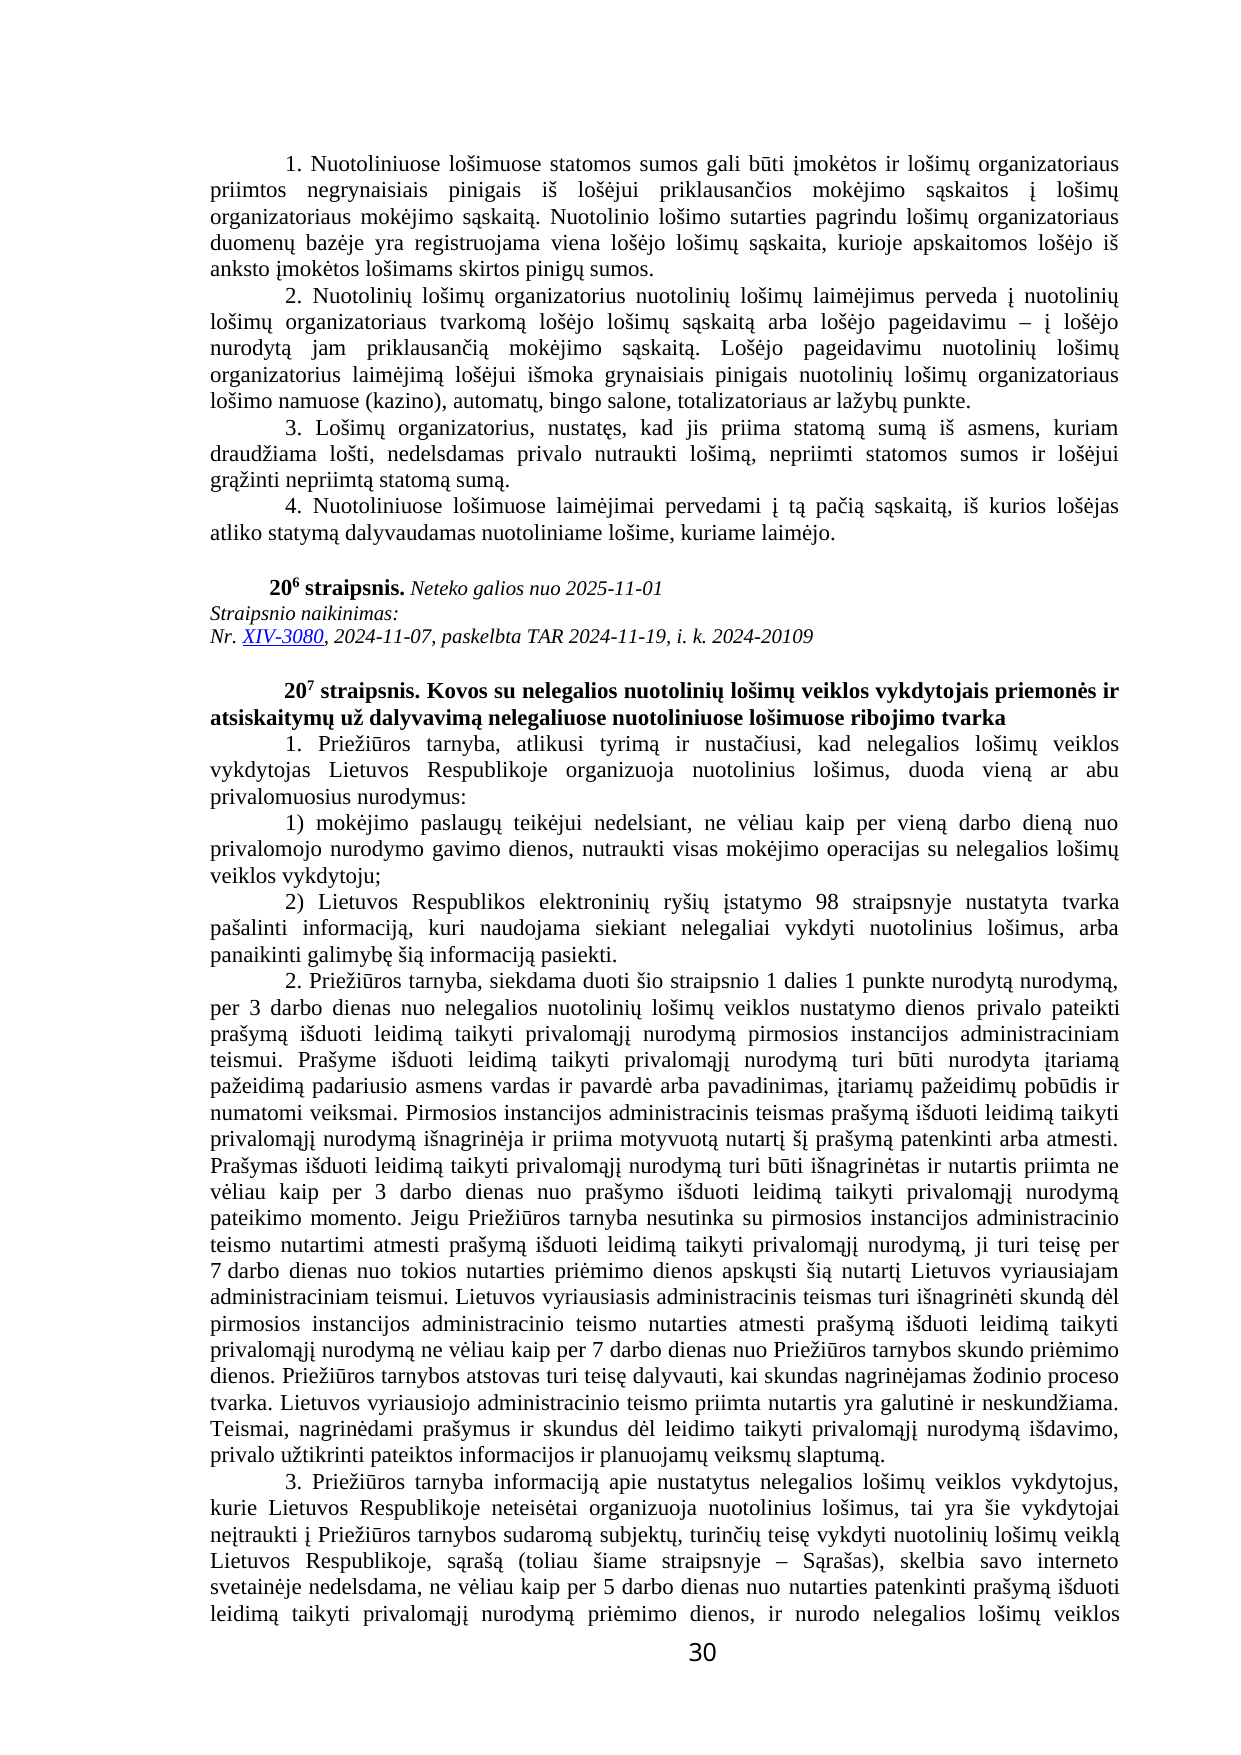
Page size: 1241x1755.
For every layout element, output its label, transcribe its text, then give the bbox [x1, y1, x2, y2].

text 207 straipsnis. Kovos su nelegalios nuotolinių lošimų veiklos vykdytojais priemonės ir atsiskaitymų už dalyvavimą nelegaliuose nuotoliniuose lošimuose ribojimo tvarka [210, 677, 1120, 730]
text 3. Lošimų organizatorius, nustatęs, kad jis priima statomą sumą iš asmens, kuriam draudžiama lošti, nedelsdamas privalo nutraukti lošimą, nepriimti statomos sumos ir lošėjui grąžinti nepriimtą statomą sumą. [210, 413, 1120, 493]
text 2) Lietuvos Respublikos elektroninių ryšių įstatymo 98 straipsnyje nustatyta tvarka pašalinti informaciją, kuri naudojama siekiant nelegaliai vykdyti nuotolinius lošimus, arba panaikinti galimybę šią informaciją pasiekti. [210, 888, 1120, 967]
text 1. Priežiūros tarnyba, atlikusi tyrimą ir nustačiusi, kad nelegalios lošimų veiklos vykdytojas Lietuvos Respublikoje organizuoja nuotolinius lošimus, duoda vieną ar abu privalomuosius nurodymus: [210, 730, 1120, 809]
text 4. Nuotoliniuose lošimuose laimėjimai pervedami į tą pačią sąskaitą, iš kurios lošėjas atliko statymą dalyvaudamas nuotoliniame lošime, kuriame laimėjo. [210, 493, 1120, 545]
text 2. Priežiūros tarnyba, siekdama duoti šio straipsnio 1 dalies 1 punkte nurodytą nurodymą, per 3 darbo dienas nuo nelegalios nuotolinių lošimų veiklos nustatymo dienos privalo pateikti prašymą išduoti leidimą taikyti privalomąjį nurodymą pirmosios instancijos administraciniam teismui. Prašyme išduoti leidimą taikyti privalomąjį nurodymą turi būti nurodyta įtariamą pažeidimą padariusio asmens vardas ir pavardė arba pavadinimas, įtariamų pažeidimų pobūdis ir numatomi veiksmai. Pirmosios instancijos administracinis teismas prašymą išduoti leidimą taikyti privalomąjį nurodymą išnagrinėja ir priima motyvuotą nutartį šį prašymą patenkinti arba atmesti. Prašymas išduoti leidimą taikyti privalomąjį nurodymą turi būti išnagrinėtas ir nutartis priimta ne vėliau kaip per 3 darbo dienas nuo prašymo išduoti leidimą taikyti privalomąjį nurodymą pateikimo momento. Jeigu Priežiūros tarnyba nesutinka su pirmosios instancijos administracinio teismo nutartimi atmesti prašymą išduoti leidimą taikyti privalomąjį nurodymą, ji turi teisę per 7 darbo dienas nuo tokios nutarties priėmimo dienos apskųsti šią nutartį Lietuvos vyriausiajam administraciniam teismui. Lietuvos vyriausiasis administracinis teismas turi išnagrinėti skundą dėl pirmosios instancijos administracinio teismo nutarties atmesti prašymą išduoti leidimą taikyti privalomąjį nurodymą ne vėliau kaip per 7 darbo dienas nuo Priežiūros tarnybos skundo priėmimo dienos. Priežiūros tarnybos atstovas turi teisę dalyvauti, kai skundas nagrinėjamas žodinio proceso tvarka. Lietuvos vyriausiojo administracinio teismo priimta nutartis yra galutinė ir neskundžiama. Teismai, nagrinėdami prašymus ir skundus dėl leidimo taikyti privalomąjį nurodymą išdavimo, privalo užtikrinti pateiktos informacijos ir planuojamų veiksmų slaptumą. [210, 967, 1120, 1468]
text 206 straipsnis. Neteko galios nuo 2025-11-01 [210, 574, 1120, 600]
text 1. Nuotoliniuose lošimuose statomos sumos gali būti įmokėtos ir lošimų organizatoriaus priimtos negrynaisiais pinigais iš lošėjui priklausančios mokėjimo sąskaitos į lošimų organizatoriaus mokėjimo sąskaitą. Nuotolinio lošimo sutarties pagrindu lošimų organizatoriaus duomenų bazėje yra registruojama viena lošėjo lošimų sąskaita, kurioje apskaitomos lošėjo iš anksto įmokėtos lošimams skirtos pinigų sumos. [210, 150, 1120, 282]
text 2. Nuotolinių lošimų organizatorius nuotolinių lošimų laimėjimus perveda į nuotolinių lošimų organizatoriaus tvarkomą lošėjo lošimų sąskaitą arba lošėjo pageidavimu – į lošėjo nurodytą jam priklausančią mokėjimo sąskaitą. Lošėjo pageidavimu nuotolinių lošimų organizatorius laimėjimą lošėjui išmoka grynaisiais pinigais nuotolinių lošimų organizatoriaus lošimo namuose (kazino), automatų, bingo salone, totalizatoriaus ar lažybų punkte. [210, 282, 1120, 413]
text 3. Priežiūros tarnyba informaciją apie nustatytus nelegalios lošimų veiklos vykdytojus, kurie Lietuvos Respublikoje neteisėtai organizuoja nuotolinius lošimus, tai yra šie vykdytojai neįtraukti į Priežiūros tarnybos sudaromą subjektų, turinčių teisę vykdyti nuotolinių lošimų veiklą Lietuvos Respublikoje, sąrašą (toliau šiame straipsnyje – Sąrašas), skelbia savo interneto svetainėje nedelsdama, ne vėliau kaip per 5 darbo dienas nuo nutarties patenkinti prašymą išduoti leidimą taikyti privalomąjį nurodymą priėmimo dienos, ir nurodo nelegalios lošimų veiklos [210, 1468, 1120, 1626]
text 1) mokėjimo paslaugų teikėjui nedelsiant, ne vėliau kaip per vieną darbo dieną nuo privalomojo nurodymo gavimo dienos, nutraukti visas mokėjimo operacijas su nelegalios lošimų veiklos vykdytoju; [210, 809, 1120, 888]
text Straipsnio naikinimas: [210, 600, 1120, 624]
text Nr. XIV-3080, 2024-11-07, paskelbta TAR 2024-11-19, i. k. 2024-20109 [210, 624, 1120, 648]
